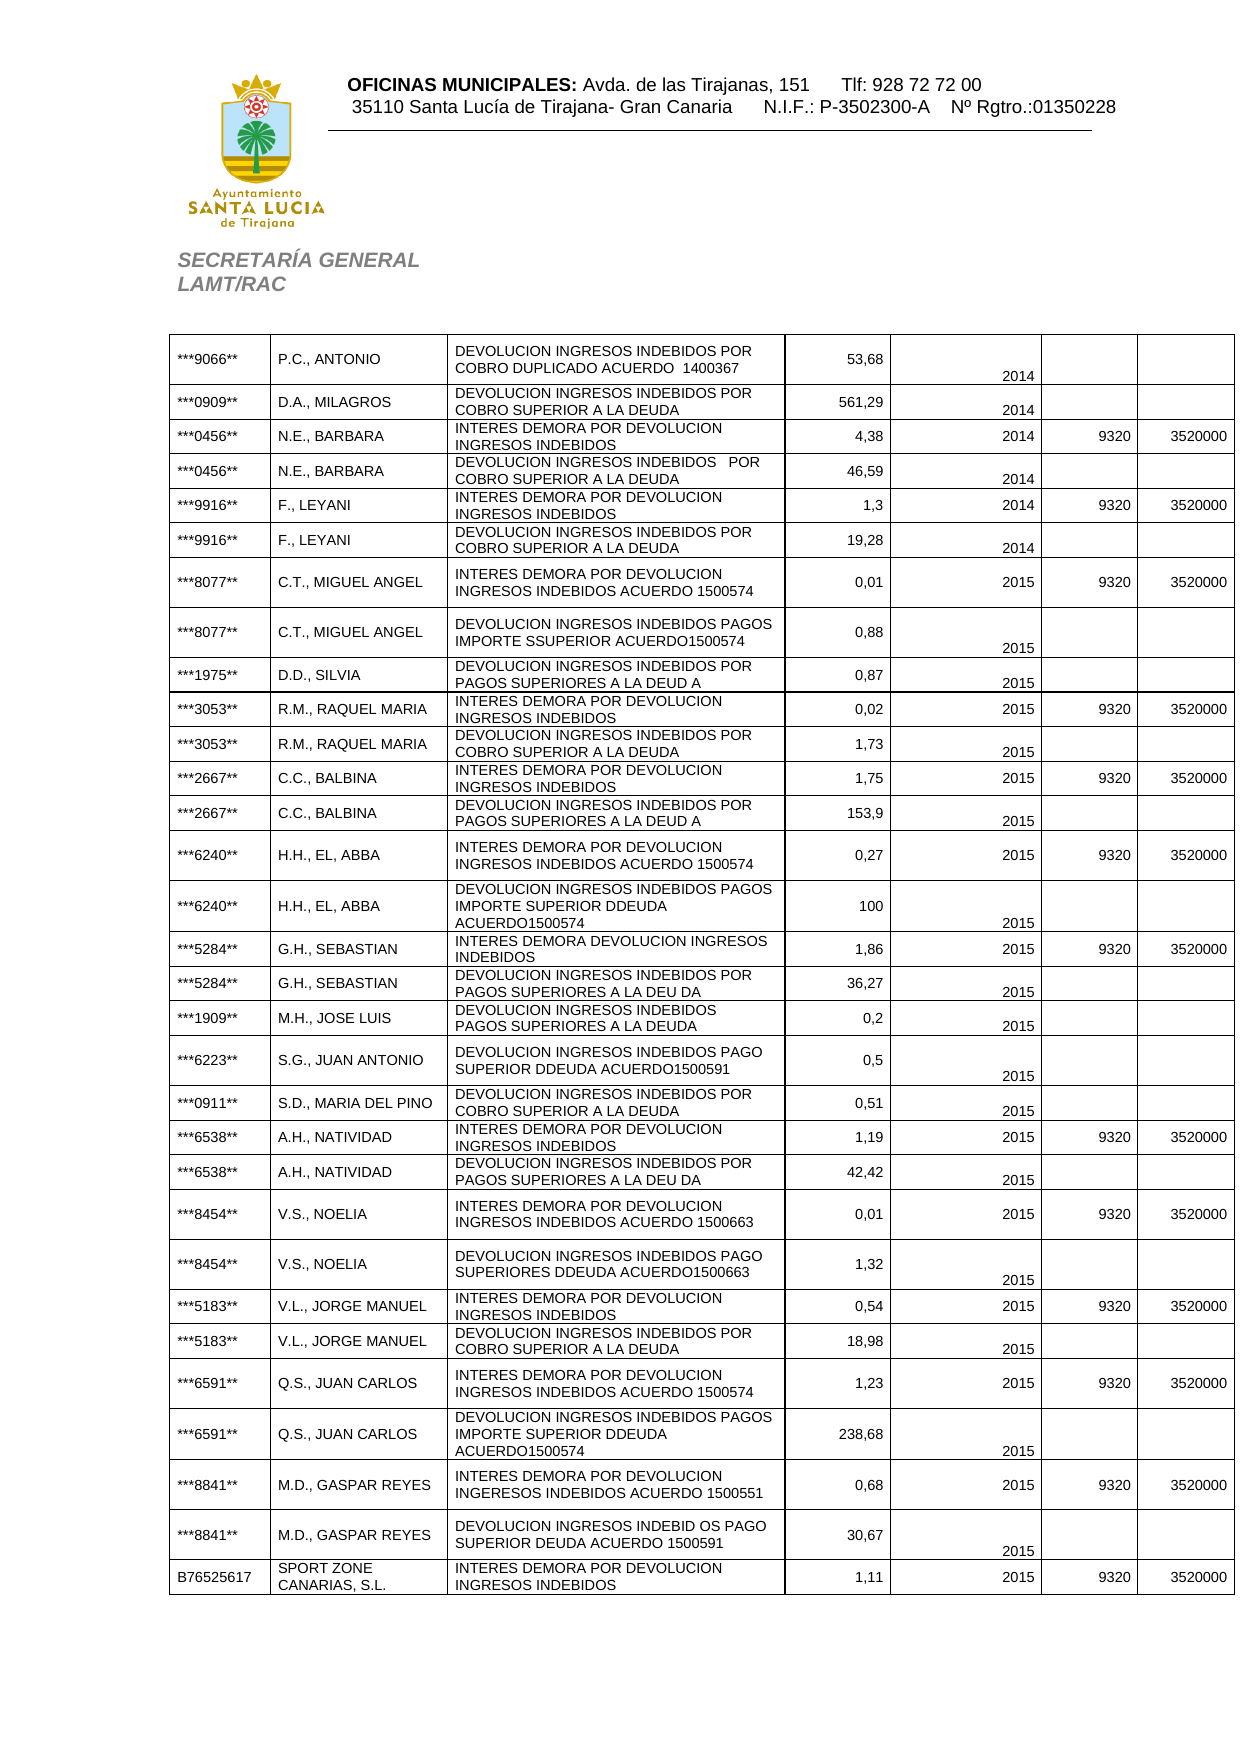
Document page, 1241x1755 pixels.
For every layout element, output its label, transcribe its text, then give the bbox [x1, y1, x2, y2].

table_cell 18,98 [786, 1324, 890, 1358]
table_cell [1042, 967, 1137, 1000]
table_cell ***6240** [170, 831, 270, 880]
table_cell R.M., RAQUEL MARIA [271, 727, 447, 761]
table_cell [1042, 1510, 1137, 1559]
table_cell [1138, 1155, 1234, 1189]
table_cell N.E., BARBARA [271, 454, 447, 488]
table_cell 2015 [891, 932, 1041, 966]
table_cell [1138, 1324, 1234, 1358]
table_cell 2015 [891, 1155, 1041, 1189]
table_cell 2015 [891, 693, 1041, 726]
table_cell [1042, 1036, 1137, 1085]
table_cell G.H., SEBASTIAN [271, 932, 447, 966]
table_cell S.D., MARIA DEL PINO [271, 1086, 447, 1119]
table_cell [1042, 454, 1137, 488]
table_cell 2015 [891, 608, 1041, 657]
table_cell B76525617 [170, 1560, 270, 1594]
table_cell 0,01 [786, 558, 890, 607]
table_cell [1042, 385, 1137, 418]
table_cell 0,02 [786, 693, 890, 726]
table_cell 9320 [1042, 489, 1137, 522]
table_cell DEVOLUCION INGRESOS INDEBIDOS PAGOS IMPORTE SUPERIOR DDEUDA ACUERDO1500574 [448, 1409, 784, 1459]
table_cell ***5183** [170, 1290, 270, 1323]
table_cell 561,29 [786, 385, 890, 418]
table_cell 0,01 [786, 1190, 890, 1239]
table_cell [1138, 727, 1234, 761]
table_cell 2015 [891, 1560, 1041, 1594]
table_cell 1,23 [786, 1359, 890, 1408]
table_cell 0,54 [786, 1290, 890, 1323]
table_cell 2015 [891, 881, 1041, 931]
table_cell 9320 [1042, 1359, 1137, 1408]
table_cell [1042, 1086, 1137, 1119]
table_cell Q.S., JUAN CARLOS [271, 1359, 447, 1408]
table_cell ***5183** [170, 1324, 270, 1358]
table_cell [1138, 385, 1234, 418]
table_cell 9320 [1042, 1121, 1137, 1154]
table_cell 3520000 [1138, 1359, 1234, 1408]
table_cell C.C., BALBINA [271, 796, 447, 830]
table_cell 1,3 [786, 489, 890, 522]
table_cell ***2667** [170, 762, 270, 795]
table_cell 2015 [891, 1324, 1041, 1358]
table_cell 2015 [891, 727, 1041, 761]
table_cell 2015 [891, 1240, 1041, 1289]
table_cell 3520000 [1138, 420, 1234, 453]
table_cell ***3053** [170, 693, 270, 726]
table_cell 2015 [891, 1409, 1041, 1459]
table_cell 1,11 [786, 1560, 890, 1594]
table_cell V.S., NOELIA [271, 1190, 447, 1239]
table_cell INTERES DEMORA POR DEVOLUCION INGRESOS INDEBIDOS [448, 762, 784, 795]
table_cell DEVOLUCION INGRESOS INDEBIDOS POR COBRO SUPERIOR A LA DEUDA [448, 1324, 784, 1358]
table_cell A.H., NATIVIDAD [271, 1121, 447, 1154]
table_cell [1138, 1240, 1234, 1289]
table_cell [1138, 454, 1234, 488]
table_cell 1,75 [786, 762, 890, 795]
table_cell ***8077** [170, 558, 270, 607]
table_cell 1,86 [786, 932, 890, 966]
table_cell 2015 [891, 1460, 1041, 1509]
table_cell D.A., MILAGROS [271, 385, 447, 418]
table_cell G.H., SEBASTIAN [271, 967, 447, 1000]
table_cell ***0456** [170, 454, 270, 488]
table_cell ***9066** [170, 335, 270, 384]
table_cell 2015 [891, 1510, 1041, 1559]
table_cell ***9916** [170, 523, 270, 557]
table_cell V.S., NOELIA [271, 1240, 447, 1289]
table_cell [1042, 523, 1137, 557]
table_cell [1042, 796, 1137, 830]
table_cell [1138, 1001, 1234, 1035]
table_cell 3520000 [1138, 1460, 1234, 1509]
table_cell 2015 [891, 1359, 1041, 1408]
table_cell 9320 [1042, 1190, 1137, 1239]
table_cell 2014 [891, 385, 1041, 418]
table_cell 3520000 [1138, 1121, 1234, 1154]
table_cell 9320 [1042, 762, 1137, 795]
table_cell S.G., JUAN ANTONIO [271, 1036, 447, 1085]
table_cell 1,73 [786, 727, 890, 761]
table_cell ***8841** [170, 1460, 270, 1509]
table_cell P.C., ANTONIO [271, 335, 447, 384]
table_cell 19,28 [786, 523, 890, 557]
table_cell ***0456** [170, 420, 270, 453]
table_cell 3520000 [1138, 489, 1234, 522]
table_cell [1042, 727, 1137, 761]
table_cell 2015 [891, 558, 1041, 607]
table_cell [1138, 796, 1234, 830]
table_cell 100 [786, 881, 890, 931]
table_cell DEVOLUCION INGRESOS INDEBIDOS POR COBRO SUPERIOR A LA DEUDA [448, 454, 784, 488]
table_cell 46,59 [786, 454, 890, 488]
table_cell C.T., MIGUEL ANGEL [271, 608, 447, 657]
table_cell 9320 [1042, 932, 1137, 966]
table_cell [1138, 335, 1234, 384]
table_cell N.E., BARBARA [271, 420, 447, 453]
table_cell ***0911** [170, 1086, 270, 1119]
table_cell [1138, 1409, 1234, 1459]
table_cell R.M., RAQUEL MARIA [271, 693, 447, 726]
table_cell 2014 [891, 420, 1041, 453]
table_cell [1042, 335, 1137, 384]
table_cell 2015 [891, 831, 1041, 880]
table_cell C.C., BALBINA [271, 762, 447, 795]
table_cell 3520000 [1138, 558, 1234, 607]
table_cell ***8077** [170, 608, 270, 657]
table_cell C.T., MIGUEL ANGEL [271, 558, 447, 607]
table_cell 238,68 [786, 1409, 890, 1459]
table_cell DEVOLUCION INGRESOS INDEBIDOS POR COBRO SUPERIOR A LA DEUDA [448, 385, 784, 418]
table_cell F., LEYANI [271, 489, 447, 522]
table_cell DEVOLUCION INGRESOS INDEBIDOS PAGOS IMPORTE SUPERIOR DDEUDA ACUERDO1500574 [448, 881, 784, 931]
table_cell INTERES DEMORA POR DEVOLUCION INGRESOS INDEBIDOS [448, 489, 784, 522]
table_cell DEVOLUCION INGRESOS INDEBIDOS POR PAGOS SUPERIORES A LA DEU DA [448, 1155, 784, 1189]
table_cell 4,38 [786, 420, 890, 453]
table_cell 2015 [891, 1121, 1041, 1154]
table_cell 2014 [891, 454, 1041, 488]
table_cell H.H., EL, ABBA [271, 831, 447, 880]
table_cell INTERES DEMORA POR DEVOLUCION INGRESOS INDEBIDOS [448, 1121, 784, 1154]
table_cell 3520000 [1138, 932, 1234, 966]
table_cell [1138, 608, 1234, 657]
table_cell 0,2 [786, 1001, 890, 1035]
table_cell 3520000 [1138, 1560, 1234, 1594]
table_cell [1042, 881, 1137, 931]
table_cell [1042, 658, 1137, 691]
table_cell [1042, 1409, 1137, 1459]
table_cell M.D., GASPAR REYES [271, 1510, 447, 1559]
table_cell [1138, 523, 1234, 557]
table_cell F., LEYANI [271, 523, 447, 557]
table_cell 0,68 [786, 1460, 890, 1509]
table_cell ***9916** [170, 489, 270, 522]
table_cell INTERES DEMORA POR DEVOLUCION INGRESOS INDEBIDOS [448, 420, 784, 453]
table_cell INTERES DEMORA DEVOLUCION INGRESOS INDEBIDOS [448, 932, 784, 966]
table_cell ***1909** [170, 1001, 270, 1035]
table_cell 9320 [1042, 558, 1137, 607]
table_cell 2014 [891, 335, 1041, 384]
table_cell [1138, 1036, 1234, 1085]
table_cell 2015 [891, 658, 1041, 691]
table_cell DEVOLUCION INGRESOS INDEBIDOS POR PAGOS SUPERIORES A LA DEU DA [448, 967, 784, 1000]
table_cell ***0909** [170, 385, 270, 418]
table_cell 3520000 [1138, 693, 1234, 726]
table_cell INTERES DEMORA POR DEVOLUCION INGRESOS INDEBIDOS ACUERDO 1500663 [448, 1190, 784, 1239]
table_cell 42,42 [786, 1155, 890, 1189]
table_cell ***1975** [170, 658, 270, 691]
table_cell ***5284** [170, 967, 270, 1000]
table_cell 9320 [1042, 1290, 1137, 1323]
table_cell ***8454** [170, 1240, 270, 1289]
table_cell 3520000 [1138, 831, 1234, 880]
table_cell INTERES DEMORA POR DEVOLUCION INGRESOS INDEBIDOS ACUERDO 1500574 [448, 558, 784, 607]
table_cell 53,68 [786, 335, 890, 384]
table_cell 30,67 [786, 1510, 890, 1559]
table_cell DEVOLUCION INGRESOS INDEBIDOS PAGO SUPERIOR DDEUDA ACUERDO1500591 [448, 1036, 784, 1085]
table_cell 2015 [891, 762, 1041, 795]
table_cell [1042, 608, 1137, 657]
table_cell 2015 [891, 1190, 1041, 1239]
table_cell DEVOLUCION INGRESOS INDEBIDOS POR COBRO SUPERIOR A LA DEUDA [448, 1086, 784, 1119]
table_cell V.L., JORGE MANUEL [271, 1290, 447, 1323]
table_cell 2014 [891, 489, 1041, 522]
table_cell [1042, 1155, 1137, 1189]
table_cell 36,27 [786, 967, 890, 1000]
table_cell 3520000 [1138, 1290, 1234, 1323]
table_cell 2015 [891, 967, 1041, 1000]
table_cell DEVOLUCION INGRESOS INDEBIDOS POR COBRO DUPLICADO ACUERDO 1400367 [448, 335, 784, 384]
table_cell ***3053** [170, 727, 270, 761]
table_cell 0,87 [786, 658, 890, 691]
table_cell [1138, 881, 1234, 931]
table_cell DEVOLUCION INGRESOS INDEBIDOS POR PAGOS SUPERIORES A LA DEUD A [448, 796, 784, 830]
table_cell ***6591** [170, 1409, 270, 1459]
table_cell ***6538** [170, 1155, 270, 1189]
table_cell 2014 [891, 523, 1041, 557]
table_cell M.H., JOSE LUIS [271, 1001, 447, 1035]
table_cell [1042, 1240, 1137, 1289]
table_cell 2015 [891, 1001, 1041, 1035]
table_cell 2015 [891, 1086, 1041, 1119]
table_cell A.H., NATIVIDAD [271, 1155, 447, 1189]
table_cell 0,51 [786, 1086, 890, 1119]
table_cell INTERES DEMORA POR DEVOLUCION INGRESOS INDEBIDOS [448, 693, 784, 726]
table_cell 153,9 [786, 796, 890, 830]
table_cell V.L., JORGE MANUEL [271, 1324, 447, 1358]
table_cell H.H., EL, ABBA [271, 881, 447, 931]
table_cell M.D., GASPAR REYES [271, 1460, 447, 1509]
table_cell 9320 [1042, 1460, 1137, 1509]
table_cell DEVOLUCION INGRESOS INDEBID OS PAGO SUPERIOR DEUDA ACUERDO 1500591 [448, 1510, 784, 1559]
table_cell [1138, 658, 1234, 691]
table_cell INTERES DEMORA POR DEVOLUCION INGRESOS INDEBIDOS ACUERDO 1500574 [448, 831, 784, 880]
table_cell ***8454** [170, 1190, 270, 1239]
table_cell DEVOLUCION INGRESOS INDEBIDOS PAGOS IMPORTE SSUPERIOR ACUERDO1500574 [448, 608, 784, 657]
table_cell 2015 [891, 1290, 1041, 1323]
table_cell DEVOLUCION INGRESOS INDEBIDOS POR COBRO SUPERIOR A LA DEUDA [448, 727, 784, 761]
table_cell ***8841** [170, 1510, 270, 1559]
table_cell INTERES DEMORA POR DEVOLUCION INGRESOS INDEBIDOS [448, 1290, 784, 1323]
table_cell 0,5 [786, 1036, 890, 1085]
table_cell [1138, 1086, 1234, 1119]
table_cell INTERES DEMORA POR DEVOLUCION INGERESOS INDEBIDOS ACUERDO 1500551 [448, 1460, 784, 1509]
table_cell 3520000 [1138, 1190, 1234, 1239]
table_cell 0,27 [786, 831, 890, 880]
table_cell [1138, 967, 1234, 1000]
table_cell Q.S., JUAN CARLOS [271, 1409, 447, 1459]
table_cell 2015 [891, 796, 1041, 830]
table_cell INTERES DEMORA POR DEVOLUCION INGRESOS INDEBIDOS [448, 1560, 784, 1594]
table_cell ***2667** [170, 796, 270, 830]
table_cell 1,19 [786, 1121, 890, 1154]
table_cell ***6591** [170, 1359, 270, 1408]
table_cell D.D., SILVIA [271, 658, 447, 691]
table_cell [1042, 1001, 1137, 1035]
table_cell ***5284** [170, 932, 270, 966]
table_cell 9320 [1042, 831, 1137, 880]
table_cell INTERES DEMORA POR DEVOLUCION INGRESOS INDEBIDOS ACUERDO 1500574 [448, 1359, 784, 1408]
table_cell 3520000 [1138, 762, 1234, 795]
table_cell SPORT ZONE CANARIAS, S.L. [271, 1560, 447, 1594]
table_cell ***6240** [170, 881, 270, 931]
table_cell 2015 [891, 1036, 1041, 1085]
table_cell DEVOLUCION INGRESOS INDEBIDOS PAGO SUPERIORES DDEUDA ACUERDO1500663 [448, 1240, 784, 1289]
table_cell DEVOLUCION INGRESOS INDEBIDOS PAGOS SUPERIORES A LA DEUDA [448, 1001, 784, 1035]
table_cell 1,32 [786, 1240, 890, 1289]
table_cell ***6538** [170, 1121, 270, 1154]
table_cell [1042, 1324, 1137, 1358]
table_cell ***6223** [170, 1036, 270, 1085]
table_cell [1138, 1510, 1234, 1559]
table_cell DEVOLUCION INGRESOS INDEBIDOS POR COBRO SUPERIOR A LA DEUDA [448, 523, 784, 557]
table_cell DEVOLUCION INGRESOS INDEBIDOS POR PAGOS SUPERIORES A LA DEUD A [448, 658, 784, 691]
table_cell 9320 [1042, 420, 1137, 453]
table_cell 9320 [1042, 693, 1137, 726]
table_cell 0,88 [786, 608, 890, 657]
table_cell 9320 [1042, 1560, 1137, 1594]
